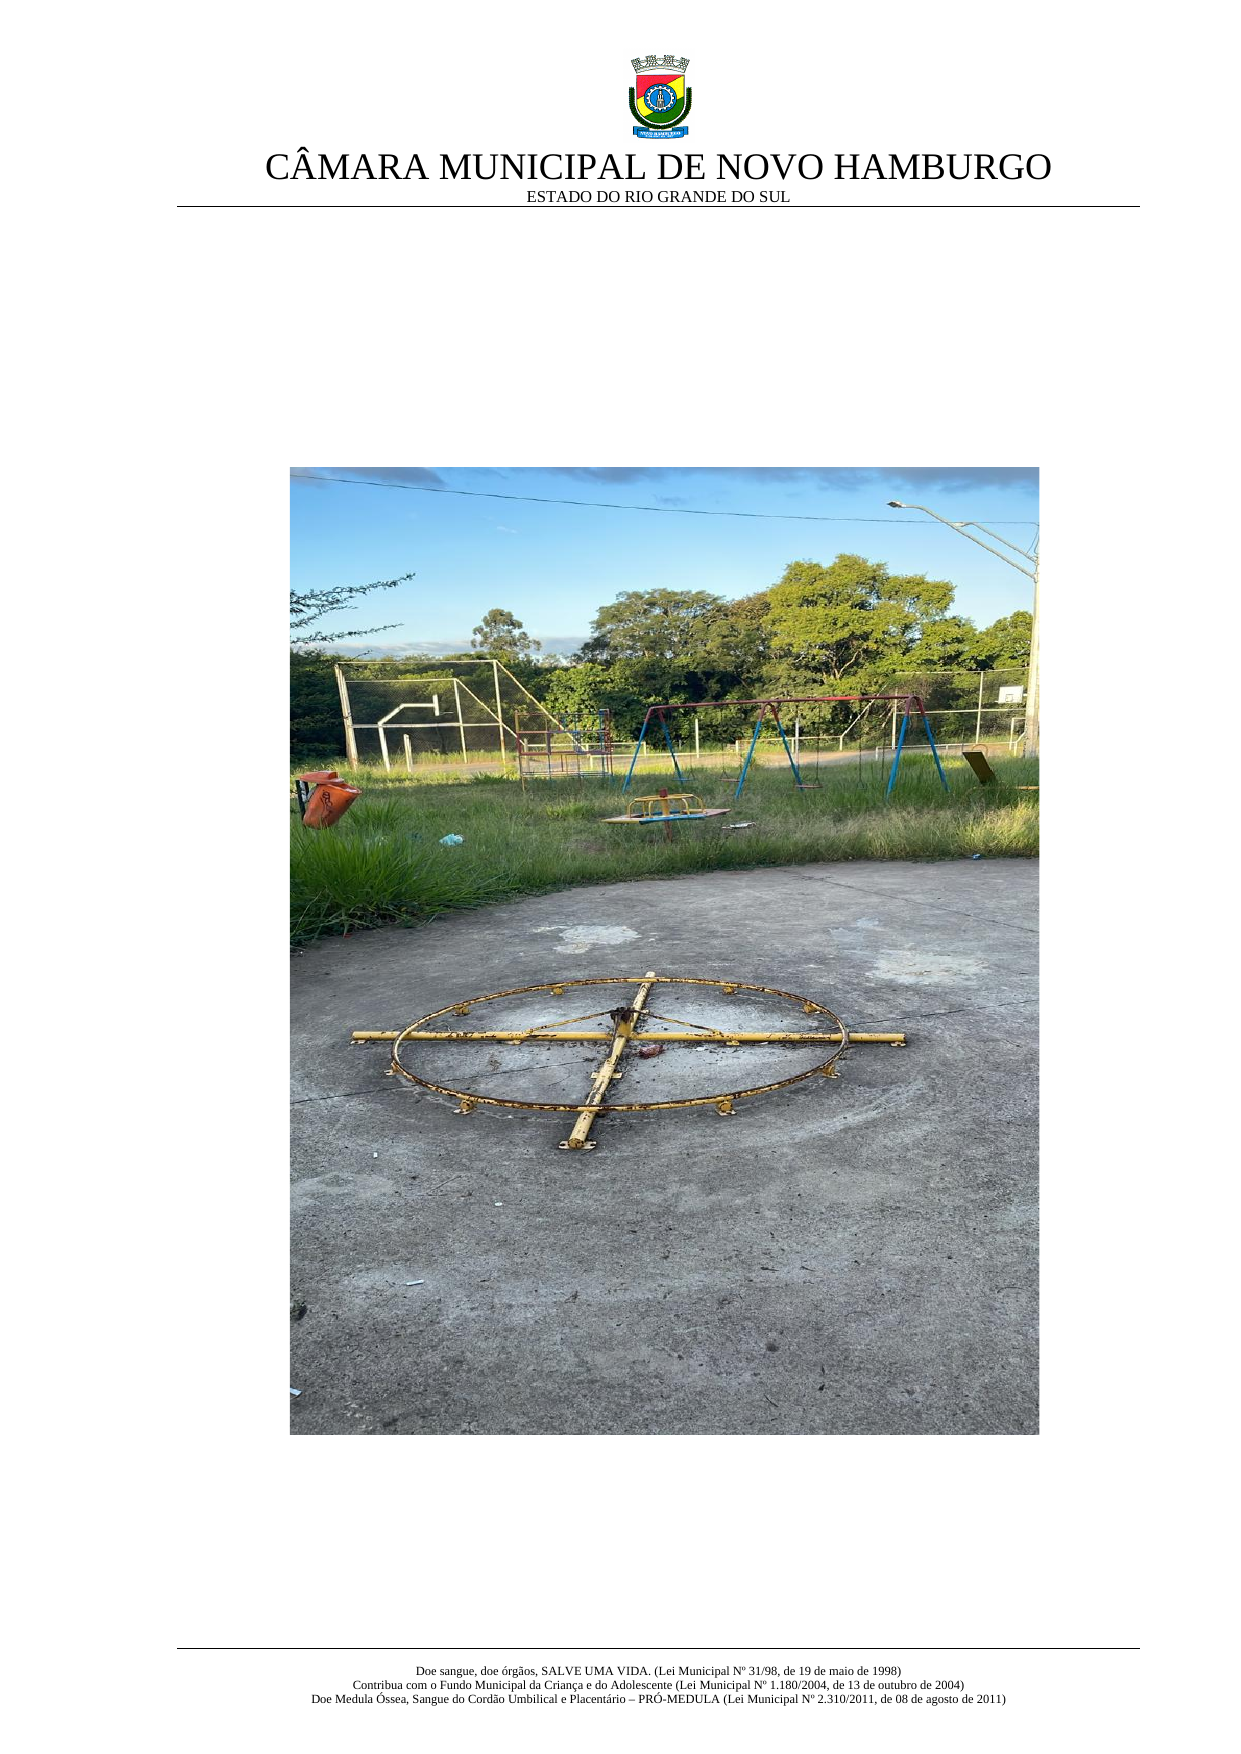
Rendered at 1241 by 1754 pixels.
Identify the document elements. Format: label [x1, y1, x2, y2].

picture [623, 48, 695, 143]
picture [289, 467, 1040, 1435]
